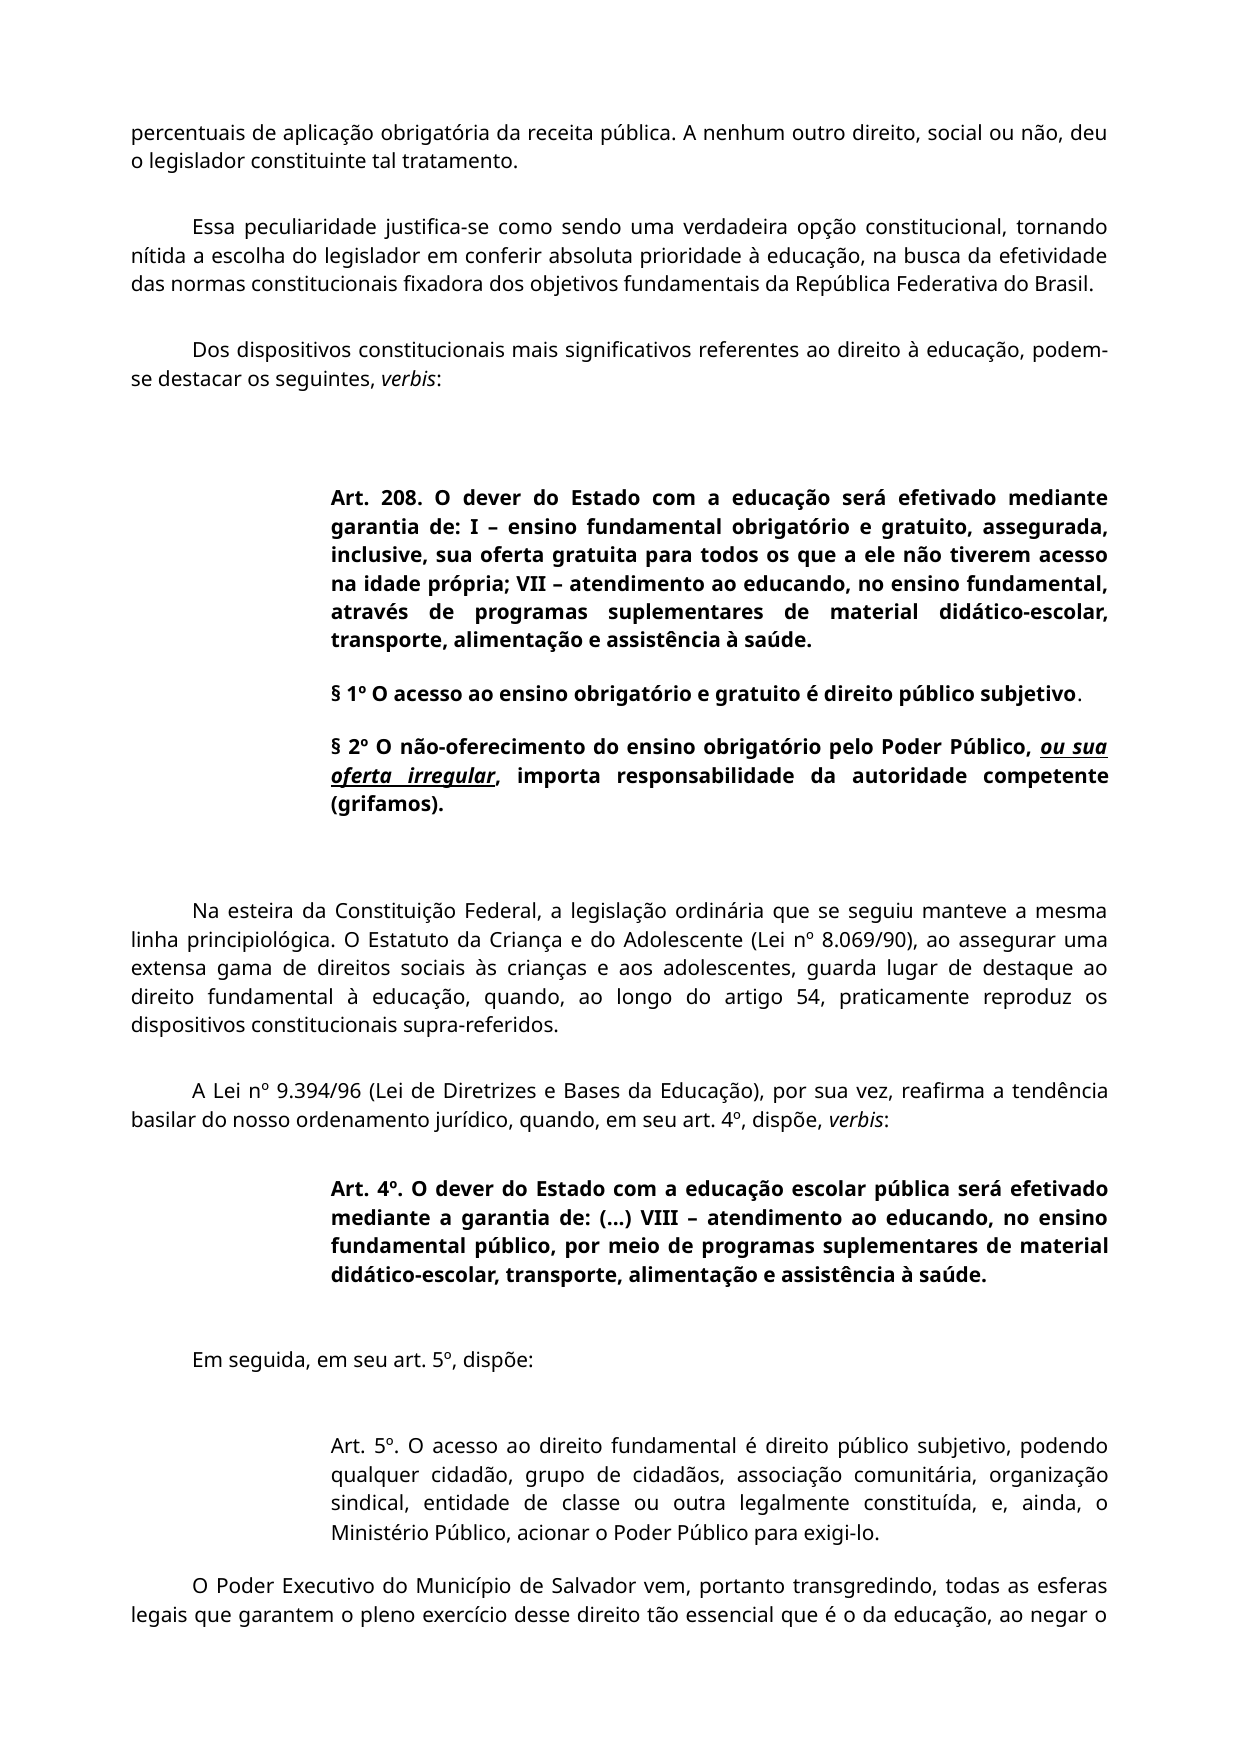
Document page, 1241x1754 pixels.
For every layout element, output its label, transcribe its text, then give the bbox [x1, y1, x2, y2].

text Art. 5º. O acesso ao direito fundamental é direito público subjetivo, podendo qualquer cidadão, grupo de cidadãos, associação comunitária, organização sindical, entidade de classe ou outra legalmente constituída, e, ainda, o Ministério Público, acionar o Poder Público para exigi-lo. [331, 1432, 1109, 1546]
text Dos dispositivos constitucionais mais significativos referentes ao direito à educação, podem-se destacar os seguintes, verbis: [131, 335, 1109, 392]
text O Poder Executivo do Município de Salvador vem, portanto transgredindo, todas as esferas legais que garantem o pleno exercício desse direito tão essencial que é o da educação, ao negar o [131, 1571, 1109, 1628]
text Art. 4º. O dever do Estado com a educação escolar pública será efetivado mediante a garantia de: (...) VIII – atendimento ao educando, no ensino fundamental público, por meio de programas suplementares de material didático-escolar, transporte, alimentação e assistência à saúde. [331, 1174, 1109, 1288]
text A Lei nº 9.394/96 (Lei de Diretrizes e Bases da Educação), por sua vez, reafirma a tendência basilar do nosso ordenamento jurídico, quando, em seu art. 4º, dispõe, verbis: [131, 1076, 1109, 1133]
text Essa peculiaridade justifica-se como sendo uma verdadeira opção constitucional, tornando nítida a escolha do legislador em conferir absoluta prioridade à educação, na busca da efetividade das normas constitucionais fixadora dos objetivos fundamentais da República Federativa do Brasil. [131, 212, 1109, 298]
text percentuais de aplicação obrigatória da receita pública. A nenhum outro direito, social ou não, deu o legislador constituinte tal tratamento. [131, 118, 1109, 175]
text § 2º O não-oferecimento do ensino obrigatório pelo Poder Público, ou sua oferta irregular, importa responsabilidade da autoridade competente (grifamos). [331, 732, 1109, 818]
text § 1º O acesso ao ensino obrigatório e gratuito é direito público subjetivo. [331, 679, 1109, 707]
text Em seguida, em seu art. 5º, dispõe: [118, 1346, 1109, 1374]
text Na esteira da Constituição Federal, a legislação ordinária que se seguiu manteve a mesma linha principiológica. O Estatuto da Criança e do Adolescente (Lei nº 8.069/90), ao assegurar uma extensa gama de direitos sociais às crianças e aos adolescentes, guarda lugar de destaque ao direito fundamental à educação, quando, ao longo do artigo 54, praticamente reproduz os dispositivos constitucionais supra-referidos. [131, 897, 1109, 1039]
text Art. 208. O dever do Estado com a educação será efetivado mediante garantia de: I – ensino fundamental obrigatório e gratuito, assegurada, inclusive, sua oferta gratuita para todos os que a ele não tiverem acesso na idade própria; VII – atendimento ao educando, no ensino fundamental, através de programas suplementares de material didático-escolar, transporte, alimentação e assistência à saúde. [331, 483, 1109, 654]
